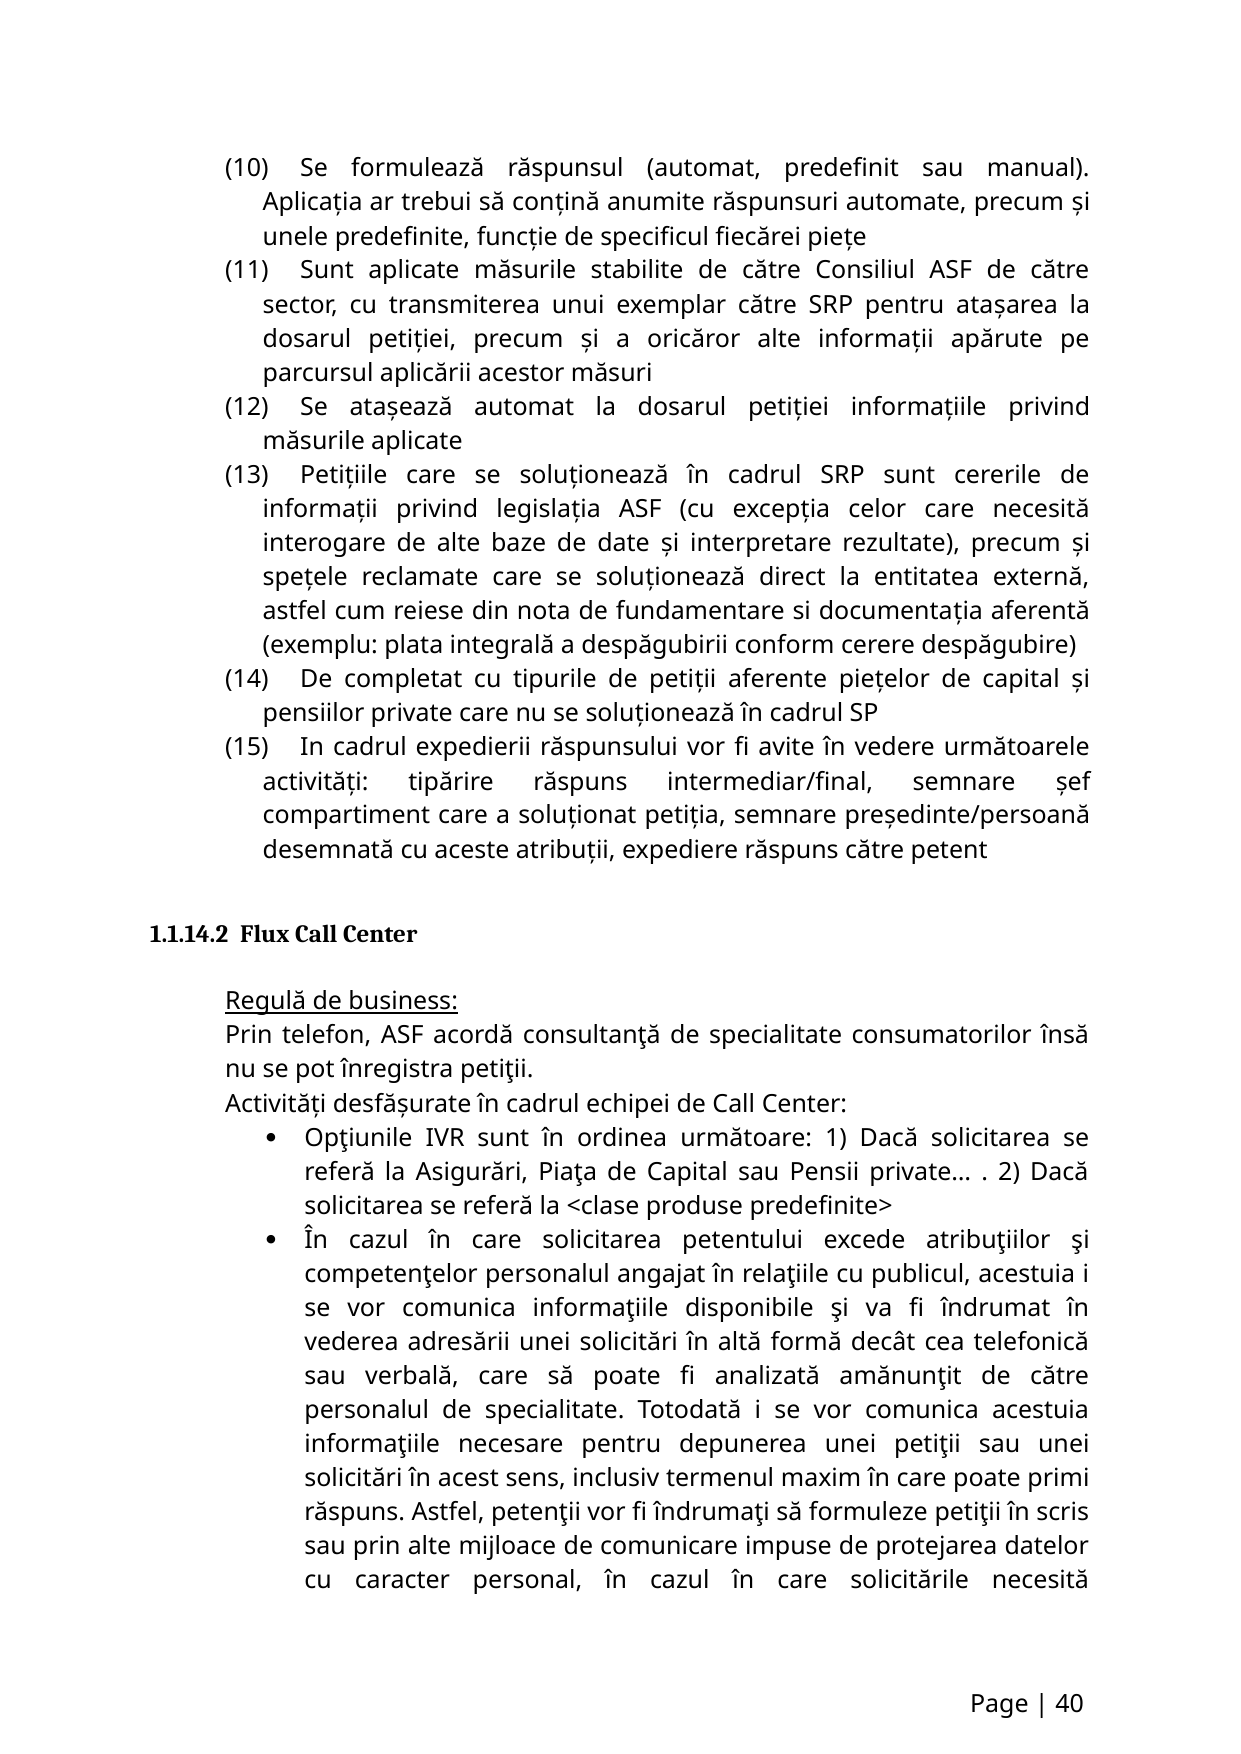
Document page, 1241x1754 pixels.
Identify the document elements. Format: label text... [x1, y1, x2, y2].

list Sunt aplicate măsurile stabilite de către Consiliul ASF de către sector, cu transmiterea unui exemplar către SRP pentru atașarea la dosarul petiției, precum și a oricăror alte informații apărute pe parcursul aplicării acestor măsuri [225, 252, 1090, 388]
list Se formulează răspunsul (automat, predefinit sau manual). Aplicația ar trebui să conțină anumite răspunsuri automate, precum și unele predefinite, funcție de specificul fiecărei piețe [225, 150, 1090, 252]
list Opţiunile IVR sunt în ordinea următoare: 1) Dacă solicitarea se referă la Asigurări, Piaţa de Capital sau Pensii private… . 2) Dacă solicitarea se referă la <clase produse predefinite> [267, 1119, 1090, 1221]
subtitle Flux Call Center [150, 920, 1090, 949]
text Prin telefon, ASF acordă consultanţă de specialitate consumatorilor însă nu se pot înregistra petiţii. [225, 1017, 1090, 1085]
list Petițiile care se soluționează în cadrul SRP sunt cererile de informații privind legislația ASF (cu excepția celor care necesită interogare de alte baze de date și interpretare rezultate), precum și spețele reclamate care se soluționează direct la entitatea externă, astfel cum reiese din nota de fundamentare si documentația aferentă (exemplu: plata integrală a despăgubirii conform cerere despăgubire) [225, 457, 1090, 661]
text Regulă de business: [225, 983, 1090, 1017]
list In cadrul expedierii răspunsului vor fi avite în vedere următoarele activități: tipărire răspuns intermediar/final, semnare șef compartiment care a soluționat petiția, semnare președinte/persoană desemnată cu aceste atribuții, expediere răspuns către petent [225, 729, 1090, 865]
list De completat cu tipurile de petiții aferente piețelor de capital și pensiilor private care nu se soluționează în cadrul SP [225, 661, 1090, 729]
list În cazul în care solicitarea petentului excede atribuţiilor şi competenţelor personalul angajat în relaţiile cu publicul, acestuia i se vor comunica informaţiile disponibile şi va fi îndrumat în vederea adresării unei solicitări în altă formă decât cea telefonică sau verbală, care să poate fi analizată amănunţit de către personalul de specialitate. Totodată i se vor comunica acestuia informaţiile necesare pentru depunerea unei petiţii sau unei solicitări în acest sens, inclusiv termenul maxim în care poate primi răspuns. Astfel, petenţii vor fi îndrumaţi să formuleze petiţii în scris sau prin alte mijloace de comunicare impuse de protejarea datelor cu caracter personal, în cazul în care solicitările necesită [267, 1221, 1090, 1596]
text Activități desfășurate în cadrul echipei de Call Center: [225, 1085, 1090, 1119]
list Se atașează automat la dosarul petiției informațiile privind măsurile aplicate [225, 388, 1090, 457]
